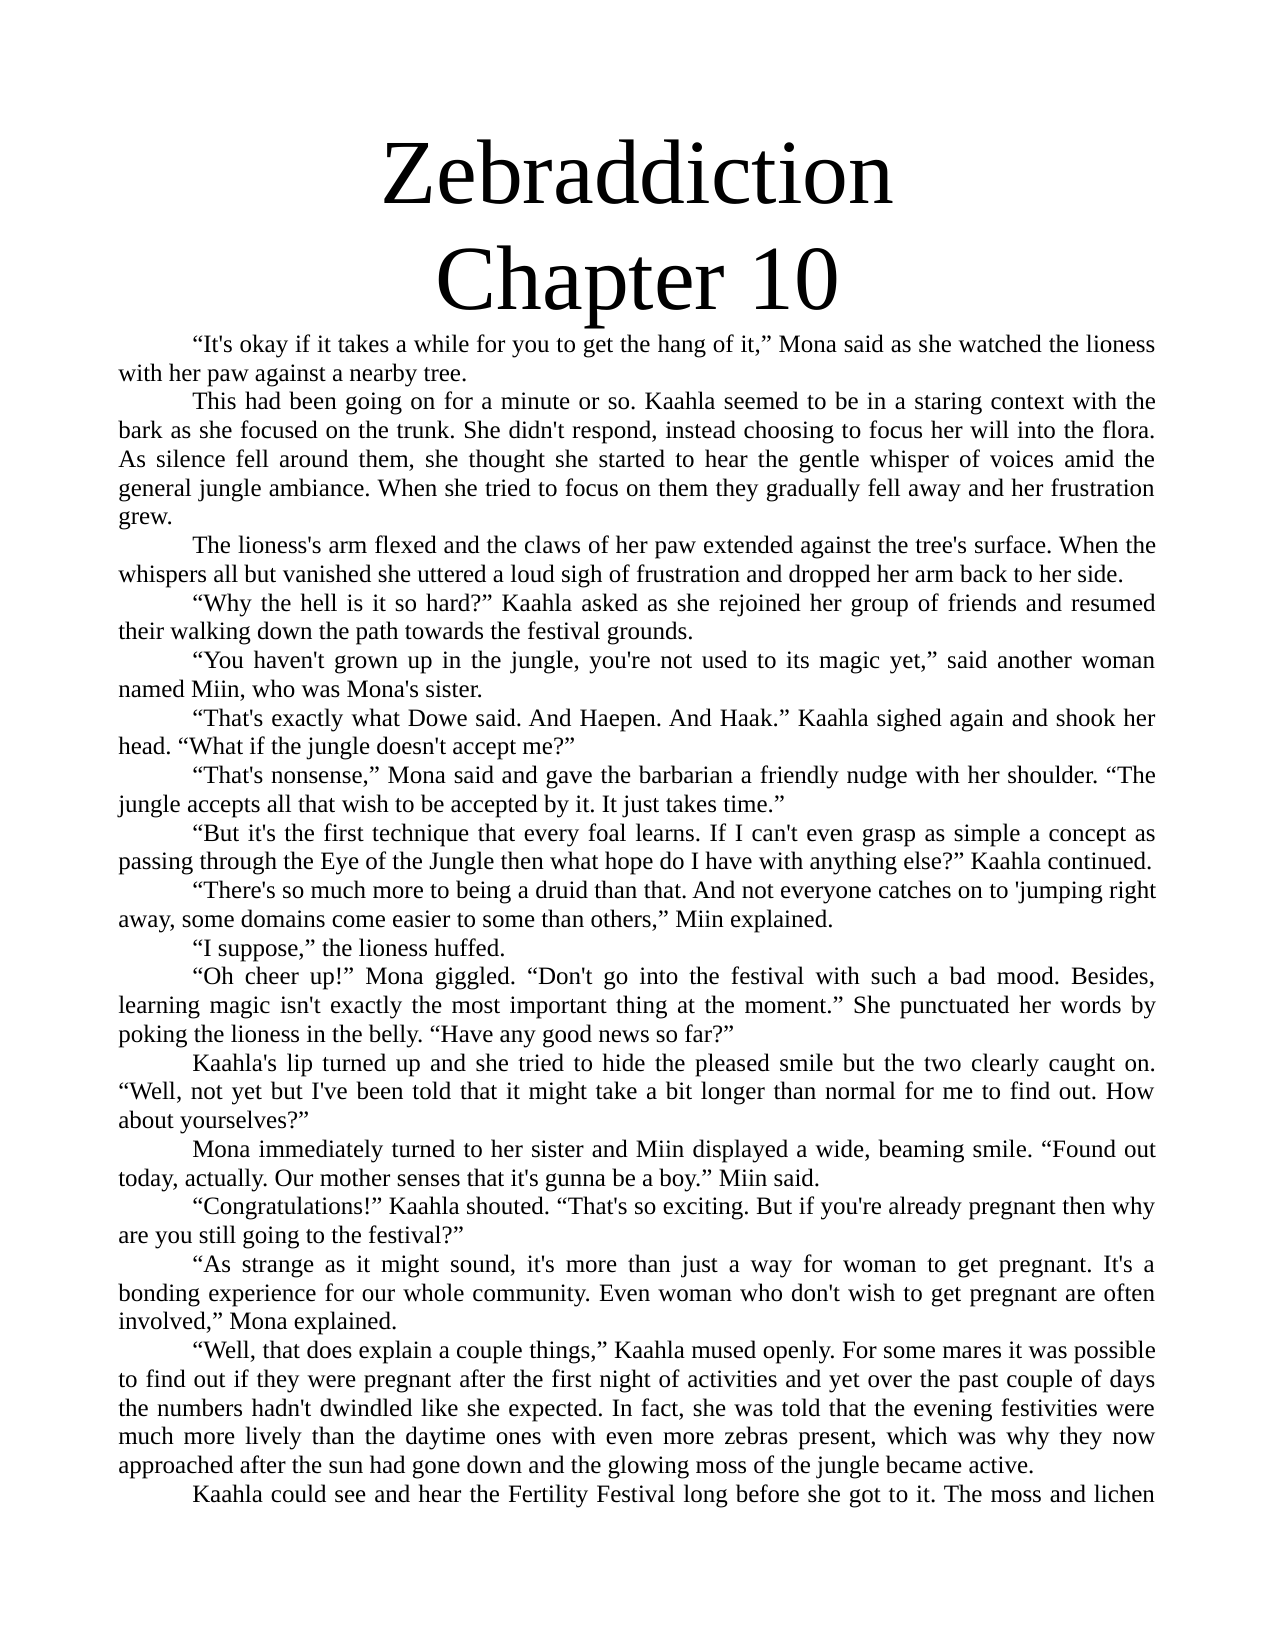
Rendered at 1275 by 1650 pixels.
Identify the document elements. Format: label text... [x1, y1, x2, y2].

text “Well, that does explain a couple things,” Kaahla mused openly. For some mares it was possible to find out if they were pregnant after the first night of activities and yet over the past couple of days the numbers hadn't dwindled like she expected. In fact, she was told that the evening festivities were much more lively than the daytime ones with even more zebras present, which was why they now approached after the sun had gone down and the glowing moss of the jungle became active. [118, 1335, 1157, 1479]
text “As strange as it might sound, it's more than just a way for woman to get pregnant. It's a bonding experience for our whole community. Even woman who don't wish to get pregnant are often involved,” Mona explained. [118, 1249, 1157, 1335]
text Chapter 10 [118, 223, 1157, 329]
text “Oh cheer up!” Mona giggled. “Don't go into the festival with such a bad mood. Besides, learning magic isn't exactly the most important thing at the moment.” She punctuated her words by poking the lioness in the belly. “Have any good news so far?” [118, 961, 1157, 1048]
text “That's exactly what Dowe said. And Haepen. And Haak.” Kaahla sighed again and shook her head. “What if the jungle doesn't accept me?” [118, 703, 1157, 760]
text Mona immediately turned to her sister and Miin displayed a wide, beaming smile. “Found out today, actually. Our mother senses that it's gunna be a boy.” Miin said. [118, 1134, 1157, 1191]
text Zebraddiction [118, 118, 1157, 223]
text This had been going on for a minute or so. Kaahla seemed to be in a staring context with the bark as she focused on the trunk. She didn't respond, instead choosing to focus her will into the flora. As silence fell around them, she thought she started to hear the gentle whisper of voices amid the general jungle ambiance. When she tried to focus on them they gradually fell away and her frustration grew. [118, 386, 1157, 530]
text “But it's the first technique that every foal learns. If I can't even grasp as simple a concept as passing through the Eye of the Jungle then what hope do I have with anything else?” Kaahla continued. [118, 818, 1157, 875]
text “Congratulations!” Kaahla shouted. “That's so exciting. But if you're already pregnant then why are you still going to the festival?” [118, 1191, 1157, 1249]
text “I suppose,” the lioness huffed. [118, 933, 1157, 961]
text “It's okay if it takes a while for you to get the hang of it,” Mona said as she watched the lioness with her paw against a nearby tree. [118, 329, 1157, 386]
text Kaahla's lip turned up and she tried to hide the pleased smile but the two clearly caught on. “Well, not yet but I've been told that it might take a bit longer than normal for me to find out. How about yourselves?” [118, 1048, 1157, 1134]
text The lioness's arm flexed and the claws of her paw extended against the tree's surface. When the whispers all but vanished she uttered a loud sigh of frustration and dropped her arm back to her side. [118, 530, 1157, 588]
text “You haven't grown up in the jungle, you're not used to its magic yet,” said another woman named Miin, who was Mona's sister. [118, 645, 1157, 703]
text Kaahla could see and hear the Fertility Festival long before she got to it. The moss and lichen [118, 1479, 1157, 1508]
text “Why the hell is it so hard?” Kaahla asked as she rejoined her group of friends and resumed their walking down the path towards the festival grounds. [118, 588, 1157, 645]
text “There's so much more to being a druid than that. And not everyone catches on to 'jumping right away, some domains come easier to some than others,” Miin explained. [118, 875, 1157, 933]
text “That's nonsense,” Mona said and gave the barbarian a friendly nudge with her shoulder. “The jungle accepts all that wish to be accepted by it. It just takes time.” [118, 760, 1157, 818]
